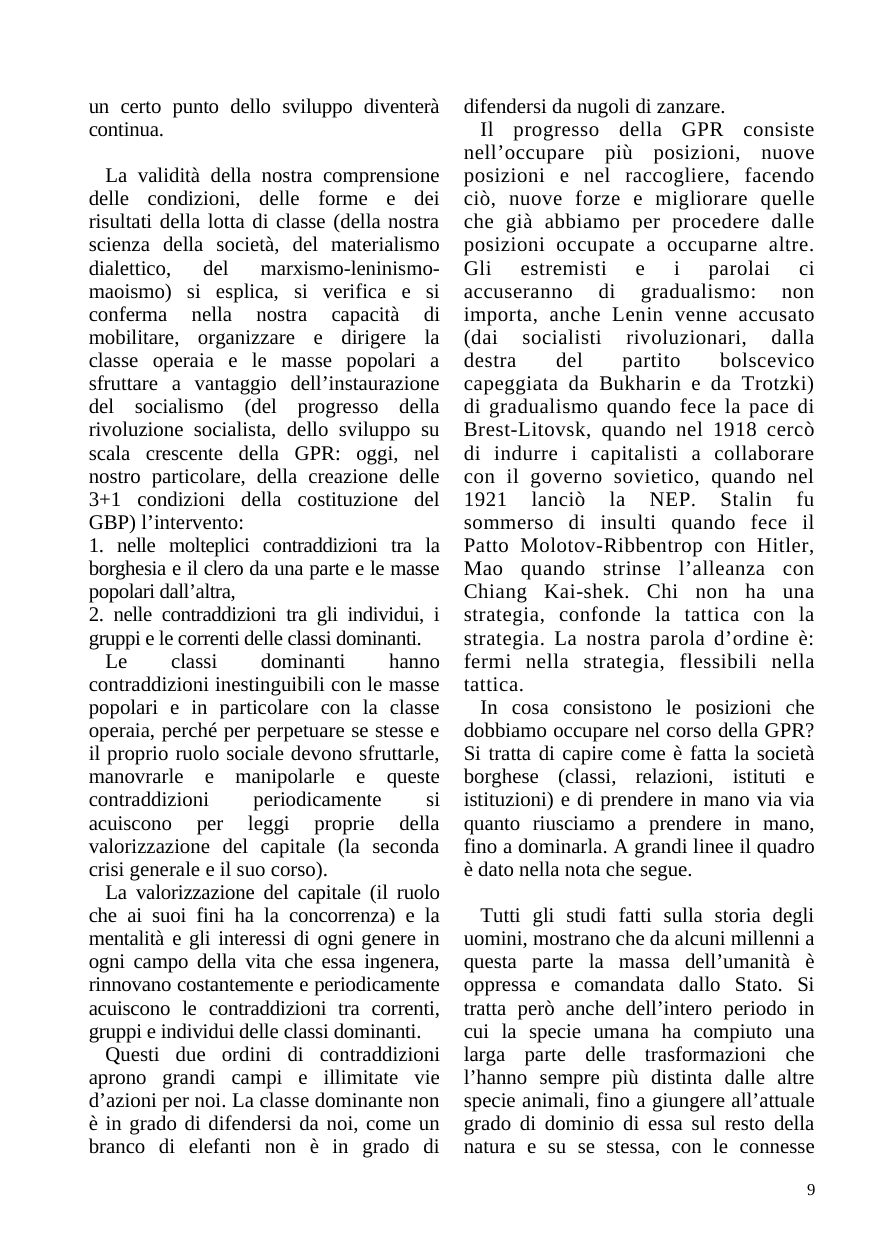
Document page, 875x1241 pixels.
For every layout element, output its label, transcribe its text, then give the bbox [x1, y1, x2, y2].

text Tutti gli studi fatti sulla storia degli uomini, mostrano che da alcuni millenni a questa parte la massa dell’umanità è oppressa e comandata dallo Stato. Si tratta però anche dell’intero periodo in cui la specie umana ha compiuto una larga parte delle trasformazioni che l’hanno sempre più distinta dalle altre specie animali, fino a giungere all’attuale grado di dominio di essa sul resto della natura e su se stessa, con le connesse [463, 904, 815, 1158]
text La valorizzazione del capitale (il ruolo che ai suoi fini ha la concorrenza) e la mentalità e gli interessi di ogni genere in ogni campo della vita che essa ingenera, rinnovano costantemente e periodicamente acuiscono le contraddizioni tra correnti, gruppi e individui delle classi dominanti. [88, 881, 440, 1043]
text In cosa consistono le posizioni che dobbiamo occupare nel corso della GPR? Si tratta di capire come è fatta la società borghese (classi, relazioni, istituti e istituzioni) e di prendere in mano via via quanto riusciamo a prendere in mano, fino a dominarla. A grandi linee il quadro è dato nella nota che segue. [463, 696, 815, 881]
text 1. nelle molteplici contraddizioni tra la borghesia e il clero da una parte e le masse popolari dall’altra, [88, 534, 440, 603]
text difendersi da nugoli di zanzare. [463, 94, 815, 118]
text Il progresso della GPR consiste nell’occupare più posizioni, nuove posizioni e nel raccogliere, facendo ciò, nuove forze e migliorare quelle che già abbiamo per procedere dalle posizioni occupate a occuparne altre. Gli estremisti e i parolai ci accuseranno di gradualismo: non importa, anche Lenin venne accusato (dai socialisti rivoluzionari, dalla destra del partito bolscevico capeggiata da Bukharin e da Trotzki) di gradualismo quando fece la pace di Brest-Litovsk, quando nel 1918 cercò di indurre i capitalisti a collaborare con il governo sovietico, quando nel 1921 lanciò la NEP. Stalin fu sommerso di insulti quando fece il Patto Molotov-Ribbentrop con Hitler, Mao quando strinse l’alleanza con Chiang Kai-shek. Chi non ha una strategia, confonde la tattica con la strategia. La nostra parola d’ordine è: fermi nella strategia, flessibili nella tattica. [463, 118, 815, 696]
text un certo punto dello sviluppo diventerà continua. [88, 94, 440, 141]
text Le classi dominanti hanno contraddizioni inestinguibili con le masse popolari e in particolare con la classe operaia, perché per perpetuare se stesse e il proprio ruolo sociale devono sfruttarle, manovrarle e manipolarle e queste contraddizioni periodicamente si acuiscono per leggi proprie della valorizzazione del capitale (la seconda crisi generale e il suo corso). [88, 649, 440, 881]
text La validità della nostra comprensione delle condizioni, delle forme e dei risultati della lotta di classe (della nostra scienza della società, del materialismo dialettico, del marxismo-leninismo-maoismo) si esplica, si verifica e si conferma nella nostra capacità di mobilitare, organizzare e dirigere la classe operaia e le masse popolari a sfruttare a vantaggio dell’instaurazione del socialismo (del progresso della rivoluzione socialista, dello sviluppo su scala crescente della GPR: oggi, nel nostro particolare, della creazione delle 3+1 condizioni della costituzione del GBP) l’intervento: [88, 164, 440, 534]
text 2. nelle contraddizioni tra gli individui, i gruppi e le correnti delle classi dominanti. [88, 603, 440, 649]
text Questi due ordini di contraddizioni aprono grandi campi e illimitate vie d’azioni per noi. La classe dominante non è in grado di difendersi da noi, come un branco di elefanti non è in grado di [88, 1043, 440, 1158]
